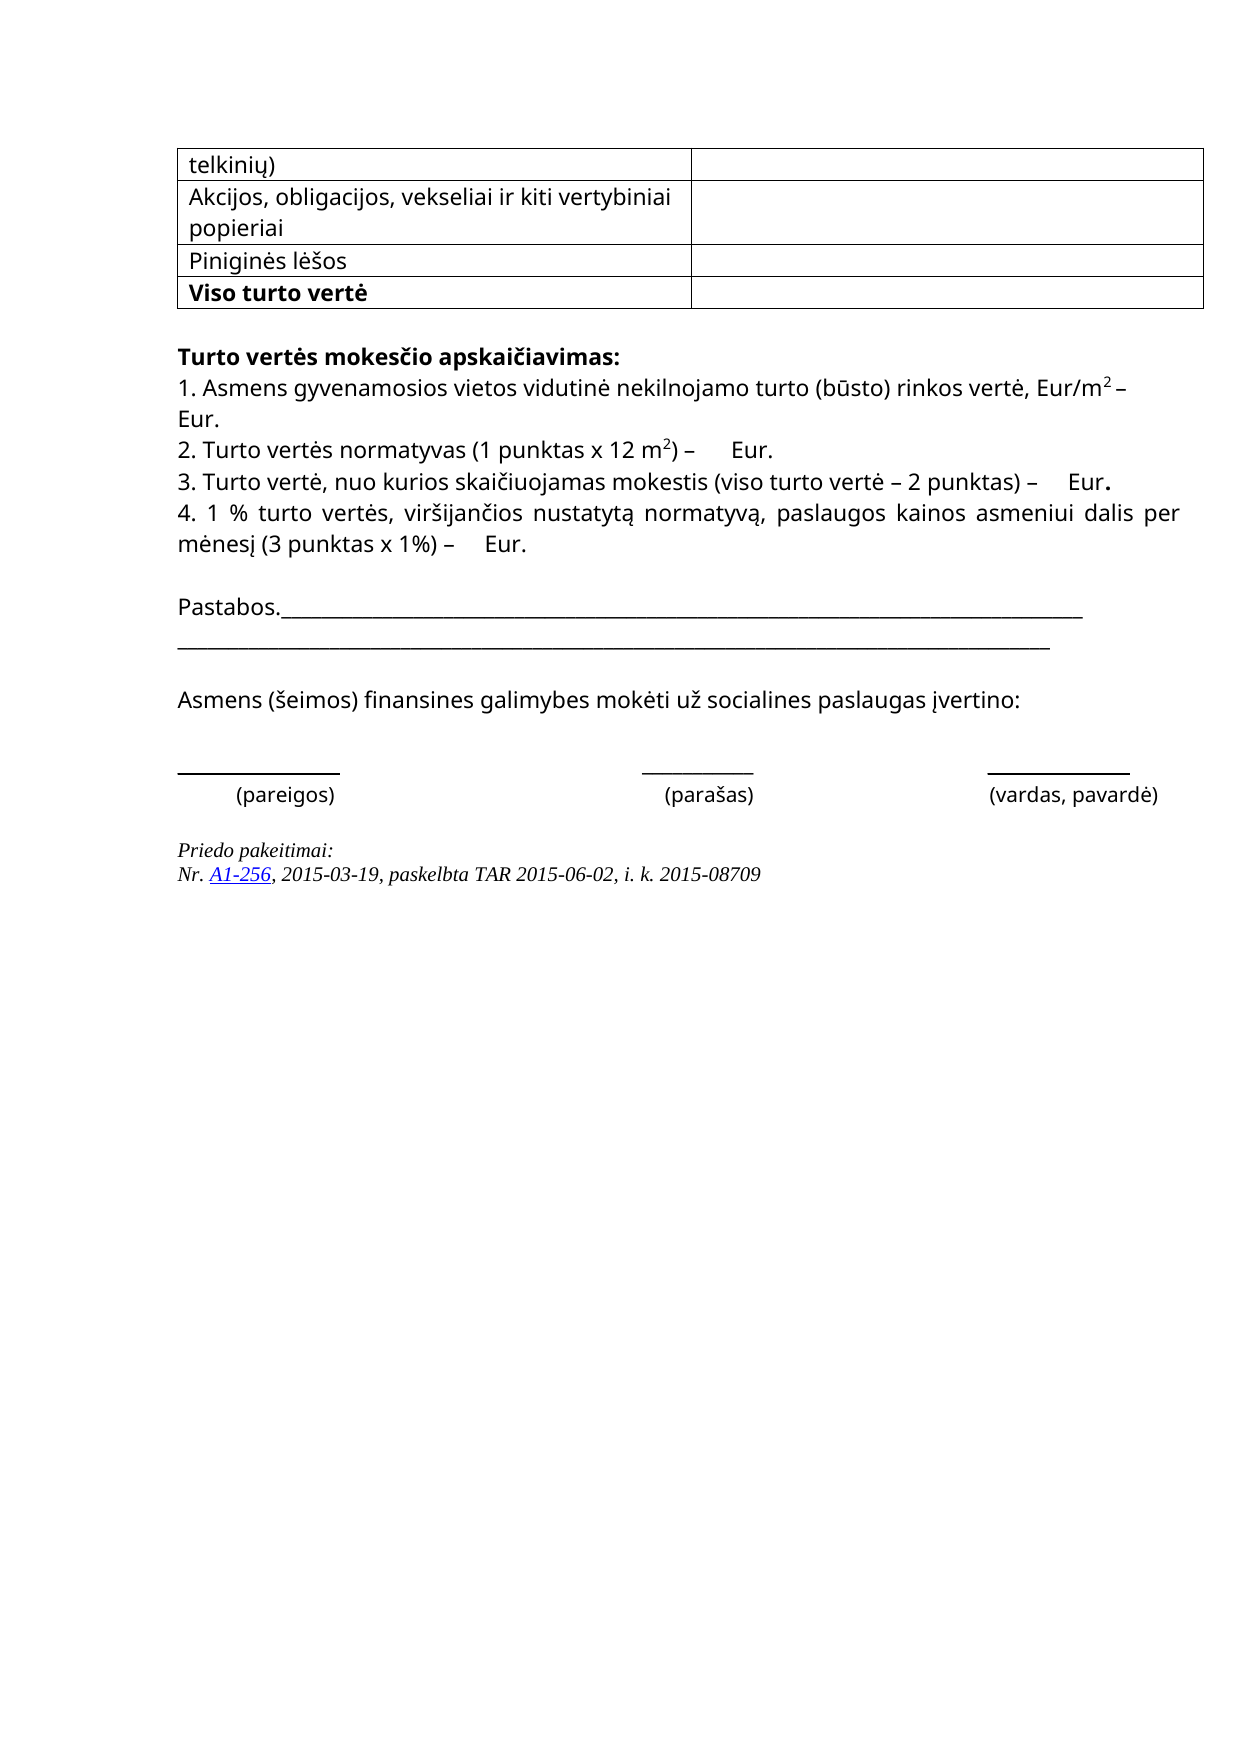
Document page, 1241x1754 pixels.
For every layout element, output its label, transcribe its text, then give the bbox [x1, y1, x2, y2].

text Asmens (šeimos) finansines galimybes mokėti už socialines paslaugas įvertino: [177, 684, 1181, 715]
text 2. Turto vertės normatyvas (1 punktas x 12 m2) – Eur. [177, 434, 1181, 465]
text ______________________________________________________________________________________ [177, 622, 1181, 653]
table_cell [692, 181, 1203, 243]
table_cell [692, 245, 1203, 276]
text Priedo pakeitimai: [177, 838, 1181, 862]
text Pastabos._______________________________________________________________________________ [177, 590, 1181, 622]
text 4. 1 % turto vertės, viršijančios nustatytą normatyvą, paslaugos kainos asmeniui dalis per mėnesį (3 punktas x 1%) – Eur. [177, 497, 1181, 559]
table_cell [692, 277, 1203, 308]
table_cell [692, 149, 1203, 180]
text (pareigos) (parašas) (vardas, pavardė) [177, 778, 1181, 809]
text Turto vertės mokesčio apskaičiavimas: [177, 340, 1181, 372]
table_cell Viso turto vertė [178, 277, 691, 308]
text 3. Turto vertė, nuo kurios skaičiuojamas mokestis (viso turto vertė – 2 punktas) – Eur. [177, 465, 1181, 497]
text 1. Asmens gyvenamosios vietos vidutinė nekilnojamo turto (būsto) rinkos vertė, Eur/m2 – Eur. [177, 372, 1181, 434]
table_cell telkinių) [178, 149, 691, 180]
text Nr. A1-256, 2015-03-19, paskelbta TAR 2015-06-02, i. k. 2015-08709 [177, 862, 1181, 886]
table_cell Akcijos, obligacijos, vekseliai ir kiti vertybiniai popieriai [178, 181, 691, 243]
text ________________ ___________ ______________ [177, 747, 1181, 778]
table_cell Piniginės lėšos [178, 245, 691, 276]
